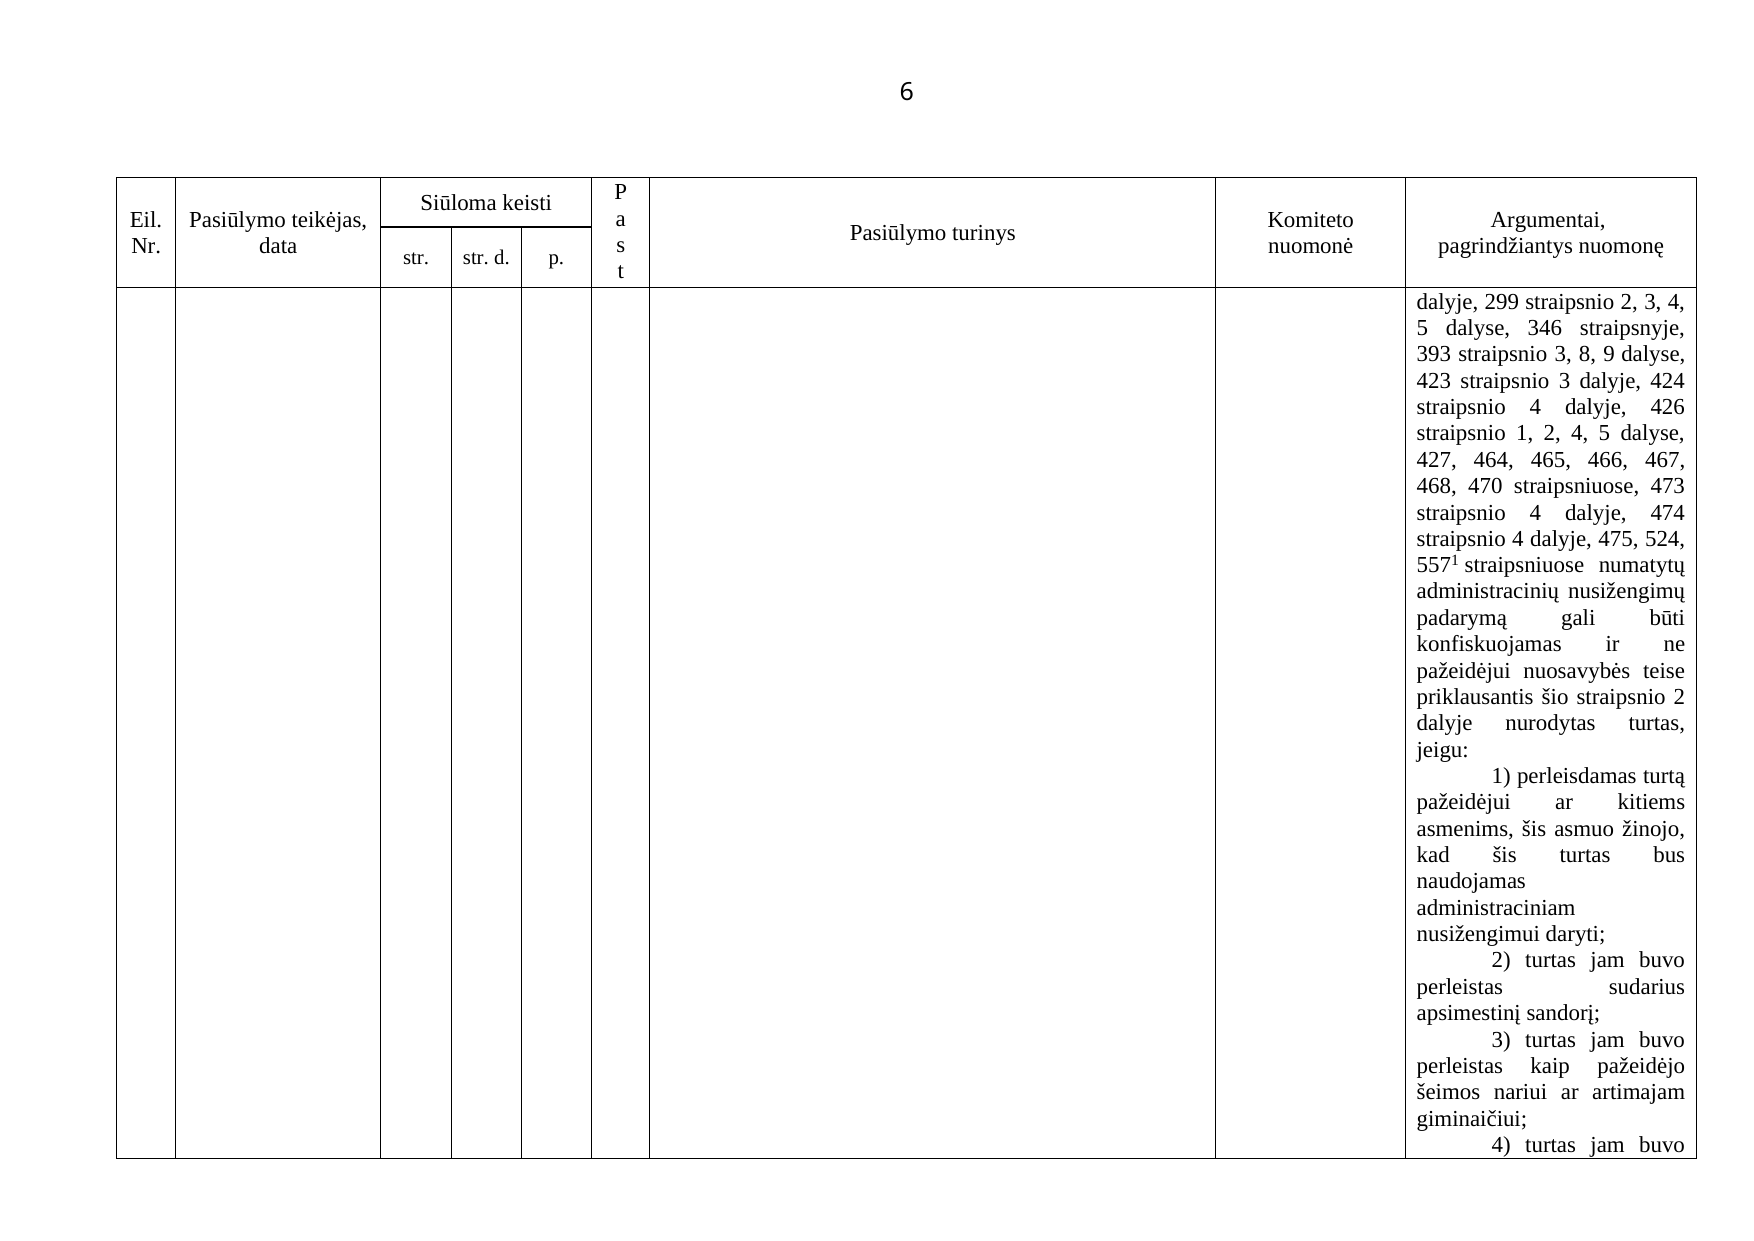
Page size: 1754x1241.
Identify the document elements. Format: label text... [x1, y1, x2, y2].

table_cell [522, 288, 591, 1157]
table_cell [592, 288, 649, 1157]
table_cell str. d. [452, 228, 521, 287]
table_cell [452, 288, 521, 1157]
table_header Pasiūlymo turinys [650, 178, 1215, 287]
table_cell [381, 288, 451, 1157]
table_header Pastabos [592, 178, 649, 287]
table_cell p. [522, 228, 591, 287]
table_cell dalyje, 299 straipsnio 2, 3, 4, 5 dalyse, 346 straipsnyje, 393 straipsnio 3, 8, 9 dalyse, 423 straipsnio 3 dalyje, 424 straipsnio 4 dalyje, 426 straipsnio 1, 2, 4, 5 dalyse, 427, 464, 465, 466, 467, 468, 470 straipsniuose, 473 straipsnio 4 dalyje, 474 straipsnio 4 dalyje, 475, 524, 5571 straipsniuose numatytų administracinių nusižengimų padarymą gali būti konfiskuojamas ir ne pažeidėjui nuosavybės teise priklausantis šio straipsnio 2 dalyje nurodytas turtas, jeigu: 1) perleisdamas turtą pažeidėjui ar kitiems asmenims, šis asmuo žinojo, kad šis turtas bus naudojamas administraciniam nusižengimui daryti; 2) turtas jam buvo perleistas sudarius apsimestinį sandorį; 3) turtas jam buvo perleistas kaip pažeidėjo šeimos nariui ar artimajam giminaičiui; 4) turtas jam buvo [1406, 288, 1696, 1157]
table_header Eil. Nr. [117, 178, 175, 287]
table_cell str. [381, 228, 451, 287]
table_cell [117, 288, 175, 1157]
table_header Pasiūlymo teikėjas, data [176, 178, 380, 287]
table_header Komiteto nuomonė [1216, 178, 1405, 287]
table_header Siūloma keisti [381, 178, 591, 226]
table_cell [1216, 288, 1405, 1157]
table_cell [650, 288, 1215, 1157]
table_cell [176, 288, 380, 1157]
table_header Argumentai, pagrindžiantys nuomonę [1406, 178, 1696, 287]
